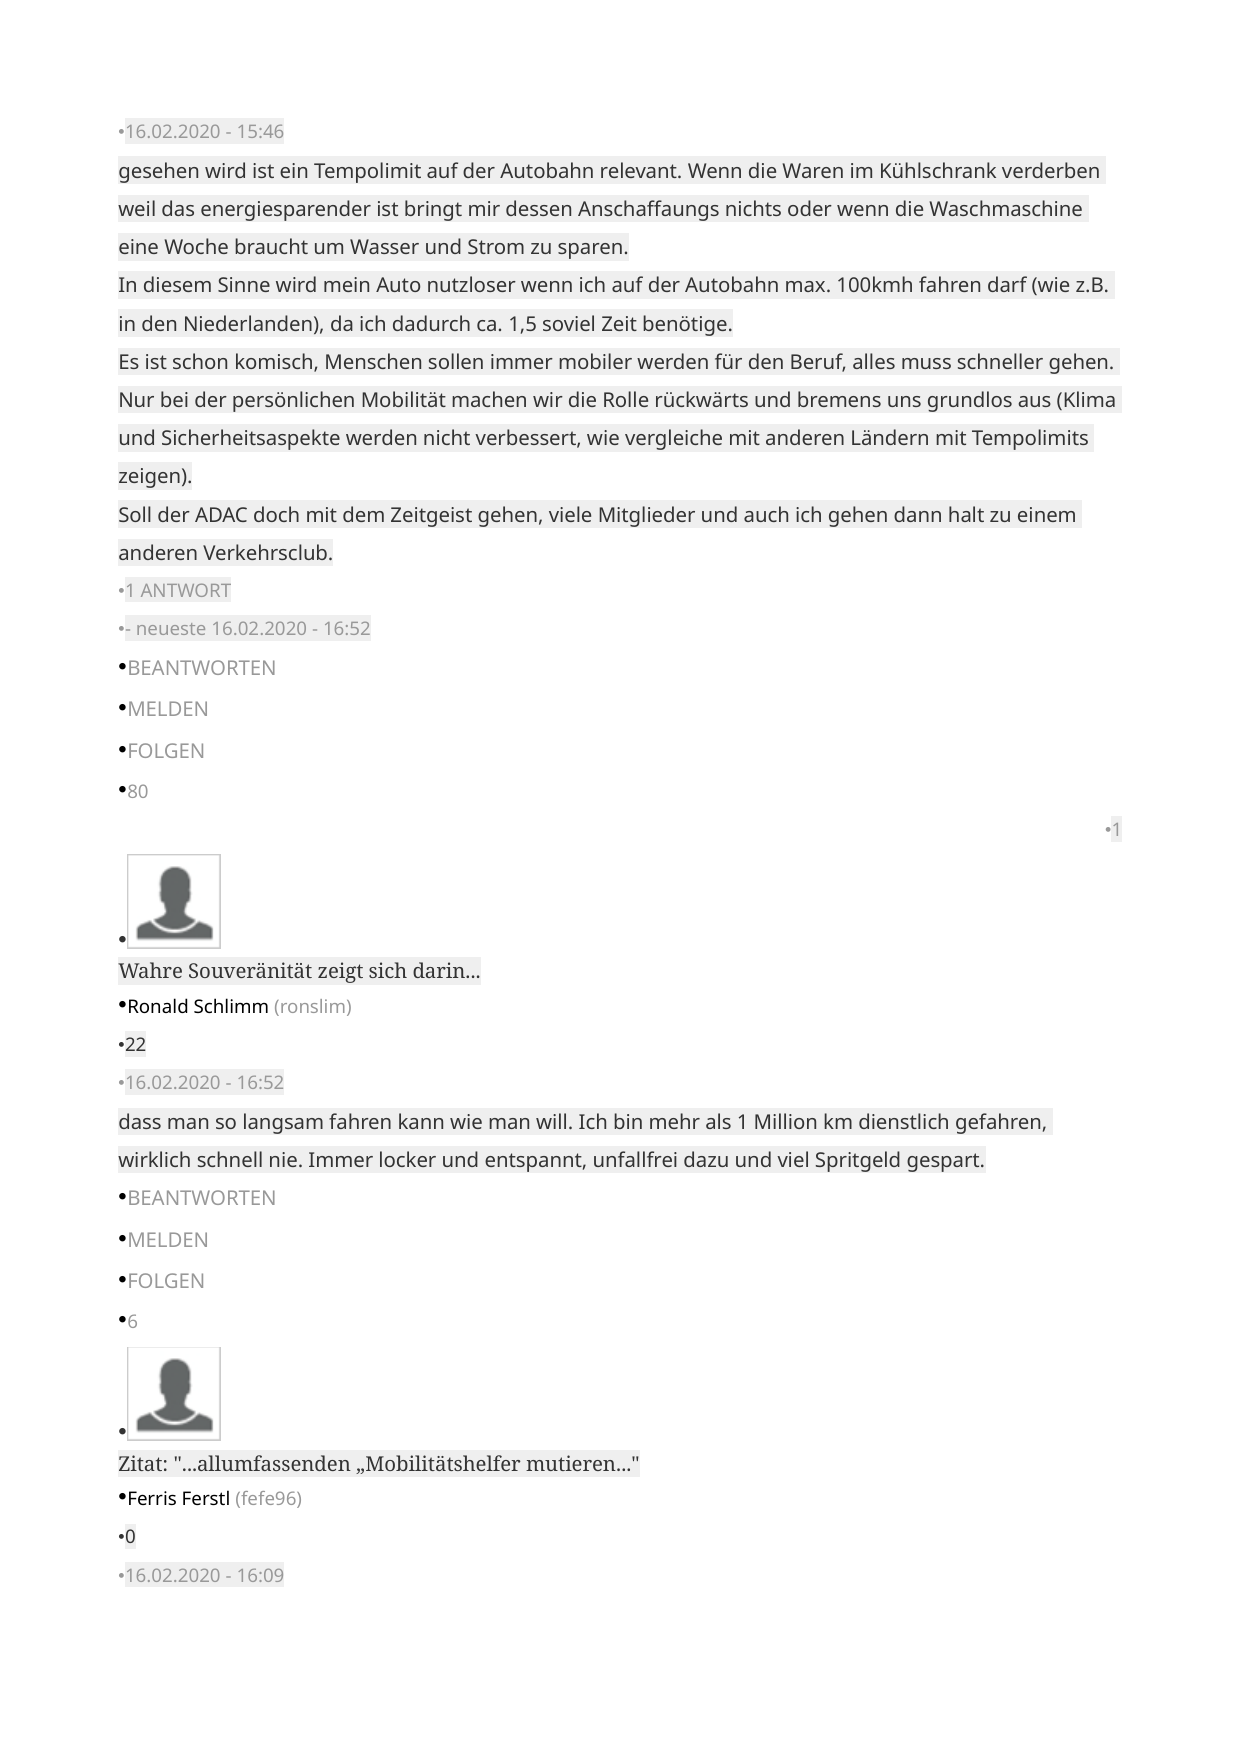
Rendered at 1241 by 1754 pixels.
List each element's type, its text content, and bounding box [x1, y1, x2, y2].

list 1 [118, 816, 1122, 842]
list 16.02.2020 - 16:09 [118, 1562, 1122, 1587]
list Ferris Ferstl (fefe96) [118, 1485, 1122, 1511]
list Wahre Souveränität zeigt sich darin... [118, 957, 1122, 985]
list BEANTWORTEN [118, 653, 1122, 681]
list 16.02.2020 - 16:52 [118, 1069, 1122, 1095]
list BEANTWORTEN [118, 1184, 1122, 1212]
list 6 [118, 1309, 1122, 1334]
list 1 ANTWORT [118, 577, 1122, 602]
list 16.02.2020 - 15:46 [118, 118, 1122, 144]
list dass man so langsam fahren kann wie man will. Ich bin mehr als 1 Million km dienstlich gefahren, wirklich schnell nie. Immer locker und entspannt, unfallfrei dazu und viel Spritgeld gespart. [118, 1108, 1122, 1173]
picture [127, 1347, 221, 1441]
list 22 [118, 1031, 1122, 1057]
list Zitat: "...allumfassenden „Mobilitätshelfer mutieren..." [118, 1449, 1122, 1477]
picture [127, 854, 221, 949]
list - neueste 16.02.2020 - 16:52 [118, 615, 1122, 641]
list MELDEN [118, 1226, 1122, 1253]
list Ronald Schlimm (ronslim) [118, 993, 1122, 1018]
list 0 [118, 1524, 1122, 1549]
list MELDEN [118, 695, 1122, 723]
list FOLGEN [118, 736, 1122, 764]
list 80 [118, 778, 1122, 803]
list FOLGEN [118, 1267, 1122, 1295]
list gesehen wird ist ein Tempolimit auf der Autobahn relevant. Wenn die Waren im Kühlschrank verderben weil das energiesparender ist bringt mir dessen Anschaffaungs nichts oder wenn die Waschmaschine eine Woche braucht um Wasser und Strom zu sparen. In diesem Sinne wird mein Auto nutzloser wenn ich auf der Autobahn max. 100kmh fahren darf (wie z.B. in den Niederlanden), da ich dadurch ca. 1,5 soviel Zeit benötige. Es ist schon komisch, Menschen sollen immer mobiler werden für den Beruf, alles muss schneller gehen. Nur bei der persönlichen Mobilität machen wir die Rolle rückwärts und bremens uns grundlos aus (Klima und Sicherheitsaspekte werden nicht verbessert, wie vergleiche mit anderen Ländern mit Tempolimits zeigen). Soll der ADAC doch mit dem Zeitgeist gehen, viele Mitglieder und auch ich gehen dann halt zu einem anderen Verkehrsclub. [118, 156, 1122, 566]
